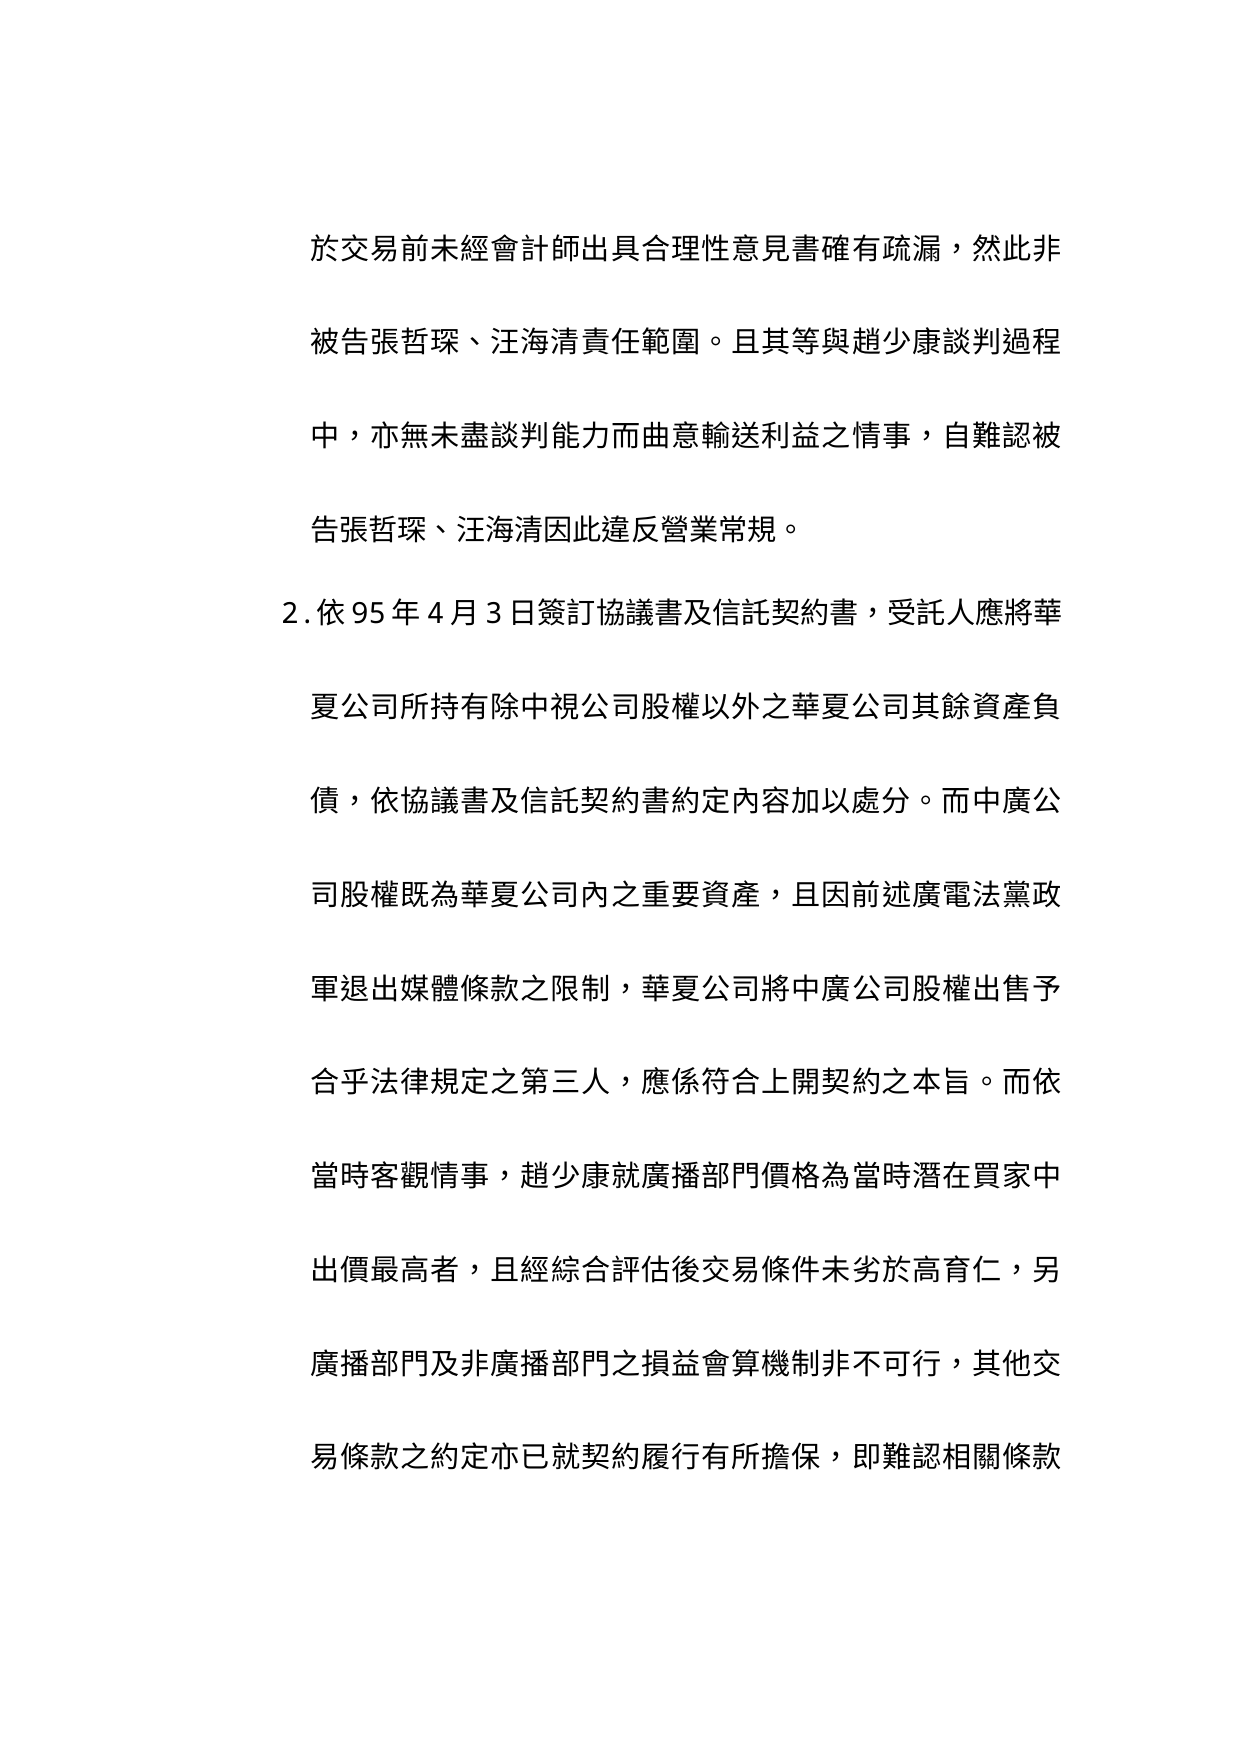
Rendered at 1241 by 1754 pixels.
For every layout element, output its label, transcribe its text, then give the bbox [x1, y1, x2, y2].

text 2.依95年4月3日簽訂協議書及信託契約書，受託人應將華夏公司所持有除中視公司股權以外之華夏公司其餘資產負債，依協議書及信託契約書約定內容加以處分。而中廣公司股權既為華夏公司內之重要資產，且因前述廣電法黨政軍退出媒體條款之限制，華夏公司將中廣公司股權出售予合乎法律規定之第三人，應係符合上開契約之本旨。而依當時客觀情事，趙少康就廣播部門價格為當時潛在買家中出價最高者，且經綜合評估後交易條件未劣於高育仁，另廣播部門及非廣播部門之損益會算機制非不可行，其他交易條款之約定亦已就契約履行有所擔保，即難認相關條款對中投公司有所不利益。至非廣播部門資產雖迄今未能取回，然國家通訊傳播委員會後續一再否準中廣公司分割資產之申請，應非被告張哲琛、汪海清於簽約當時所能預料，尚不能執此認其等有違法情事。另檢察官所稱應以非廣播部門及廣播部門各自價金比例計算盈餘分配，缺乏法律依據及契約約定可資佐證，難認可採。 [281, 570, 1063, 1476]
text 於交易前未經會計師出具合理性意見書確有疏漏，然此非被告張哲琛、汪海清責任範圍。且其等與趙少康談判過程中，亦無未盡談判能力而曲意輸送利益之情事，自難認被告張哲琛、汪海清因此違反營業常規。 [281, 205, 1063, 548]
